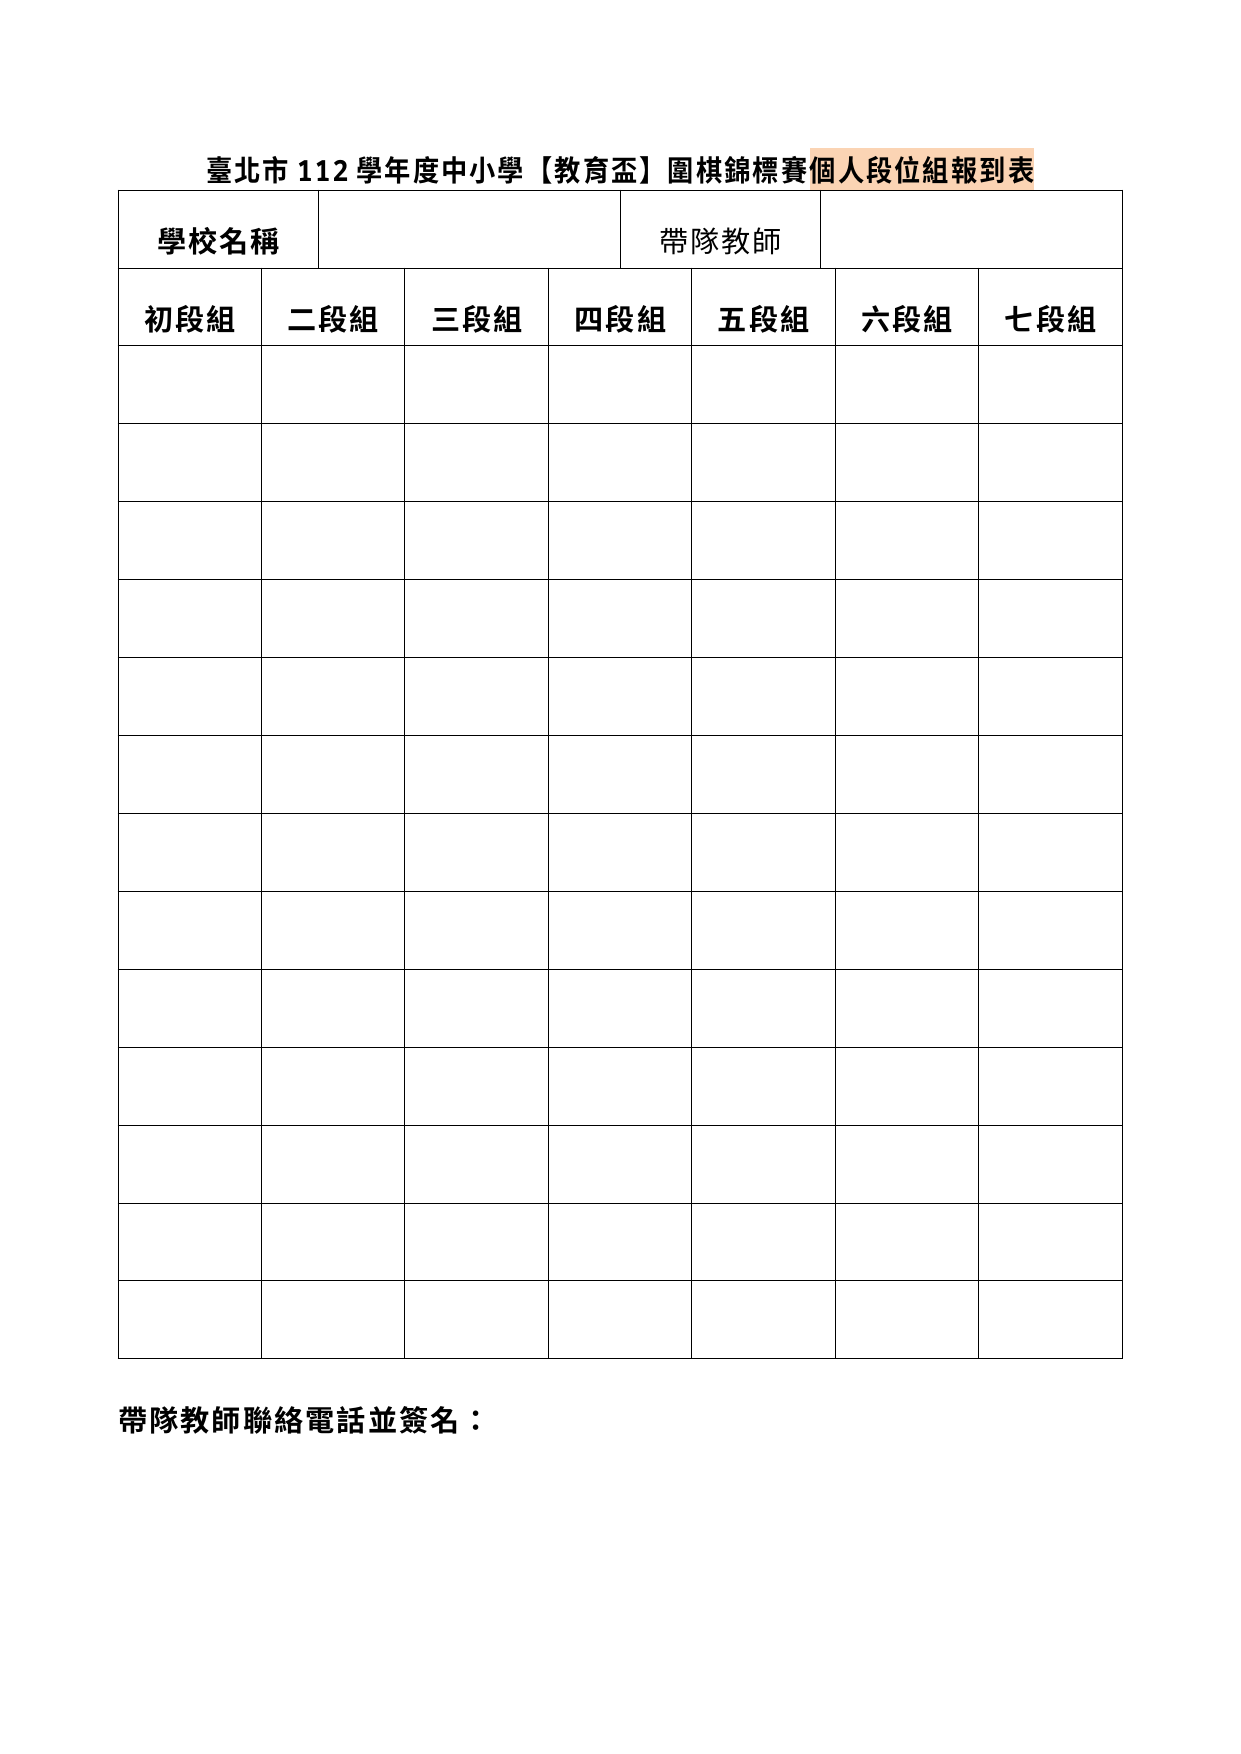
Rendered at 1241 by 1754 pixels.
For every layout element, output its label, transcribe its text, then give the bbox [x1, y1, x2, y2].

table_cell [405, 1048, 548, 1124]
table_cell [836, 892, 978, 969]
table_cell [119, 814, 261, 891]
table_cell [262, 970, 404, 1047]
table_cell [979, 346, 1122, 423]
table_cell [405, 502, 548, 579]
table_cell [979, 1204, 1122, 1280]
table_cell 初段組 [119, 269, 261, 345]
table_cell [692, 892, 835, 969]
table_cell [262, 580, 404, 657]
table_cell [262, 502, 404, 579]
table_cell [692, 736, 835, 813]
table_cell [262, 814, 404, 891]
table_cell [979, 580, 1122, 657]
table_cell [549, 892, 691, 969]
table_cell [836, 1204, 978, 1280]
table_cell [692, 814, 835, 891]
table_cell [692, 1204, 835, 1280]
table_cell [119, 580, 261, 657]
table_cell [549, 736, 691, 813]
table_cell [119, 970, 261, 1047]
table_cell [836, 1048, 978, 1124]
table_cell 七段組 [979, 269, 1122, 345]
table_header 學校名稱 [119, 191, 318, 267]
table_cell [836, 736, 978, 813]
table_cell [262, 1048, 404, 1124]
table_cell [979, 1126, 1122, 1202]
table_cell [979, 970, 1122, 1047]
table_cell [119, 424, 261, 501]
table_cell [692, 1126, 835, 1202]
table_cell [549, 814, 691, 891]
table_cell [979, 814, 1122, 891]
table_cell [549, 970, 691, 1047]
table_cell [405, 1281, 548, 1358]
text 帶隊教師聯絡電話並簽名： [118, 1377, 1122, 1440]
table_cell [405, 424, 548, 501]
table_cell [119, 736, 261, 813]
table_cell [119, 658, 261, 735]
table_cell [692, 1048, 835, 1124]
table_cell [405, 736, 548, 813]
table_cell [119, 892, 261, 969]
table_cell [119, 1204, 261, 1280]
table_cell [119, 346, 261, 423]
table_cell [836, 970, 978, 1047]
table_cell 三段組 [405, 269, 548, 345]
table_cell [979, 502, 1122, 579]
table_cell [836, 424, 978, 501]
table_cell [836, 346, 978, 423]
table_cell [119, 1281, 261, 1358]
table_cell 五段組 [692, 269, 835, 345]
table_cell [262, 1204, 404, 1280]
table_cell [405, 892, 548, 969]
table_header [319, 191, 620, 267]
table_cell [262, 346, 404, 423]
table_cell [979, 1281, 1122, 1358]
table_cell [836, 502, 978, 579]
table_cell [692, 424, 835, 501]
table_cell [692, 1281, 835, 1358]
table_cell [262, 1126, 404, 1202]
table_cell [262, 424, 404, 501]
table_cell [405, 1204, 548, 1280]
table_cell [262, 658, 404, 735]
table_cell [549, 502, 691, 579]
table_cell [692, 346, 835, 423]
text 臺北市112學年度中小學【教育盃】圍棋錦標賽個人段位組報到表 [118, 127, 1122, 189]
table_cell 四段組 [549, 269, 691, 345]
table_cell [549, 424, 691, 501]
table_cell 六段組 [836, 269, 978, 345]
table_cell [119, 1126, 261, 1202]
table_cell [549, 1204, 691, 1280]
table_cell [692, 580, 835, 657]
table_cell [549, 658, 691, 735]
table_cell [979, 892, 1122, 969]
table_cell [692, 502, 835, 579]
table_cell [549, 1048, 691, 1124]
table_cell [405, 970, 548, 1047]
table_cell [836, 1126, 978, 1202]
table_cell [405, 814, 548, 891]
table_cell [119, 502, 261, 579]
table_cell [549, 1281, 691, 1358]
table_cell [405, 346, 548, 423]
table_cell [549, 580, 691, 657]
table_cell [405, 1126, 548, 1202]
table_cell [979, 424, 1122, 501]
table_cell [836, 814, 978, 891]
table_cell [405, 658, 548, 735]
table_cell [262, 892, 404, 969]
table_header 帶隊教師 [621, 191, 820, 267]
table_cell [549, 346, 691, 423]
table_cell [262, 1281, 404, 1358]
table_cell [979, 658, 1122, 735]
table_cell [979, 1048, 1122, 1124]
table_cell [119, 1048, 261, 1124]
table_cell [692, 658, 835, 735]
table_cell [262, 736, 404, 813]
table_cell [549, 1126, 691, 1202]
table_cell [836, 1281, 978, 1358]
table_cell [836, 658, 978, 735]
table_cell [692, 970, 835, 1047]
table_cell [405, 580, 548, 657]
table_header [821, 191, 1122, 267]
table_cell [836, 580, 978, 657]
table_cell [979, 736, 1122, 813]
table_cell 二段組 [262, 269, 404, 345]
